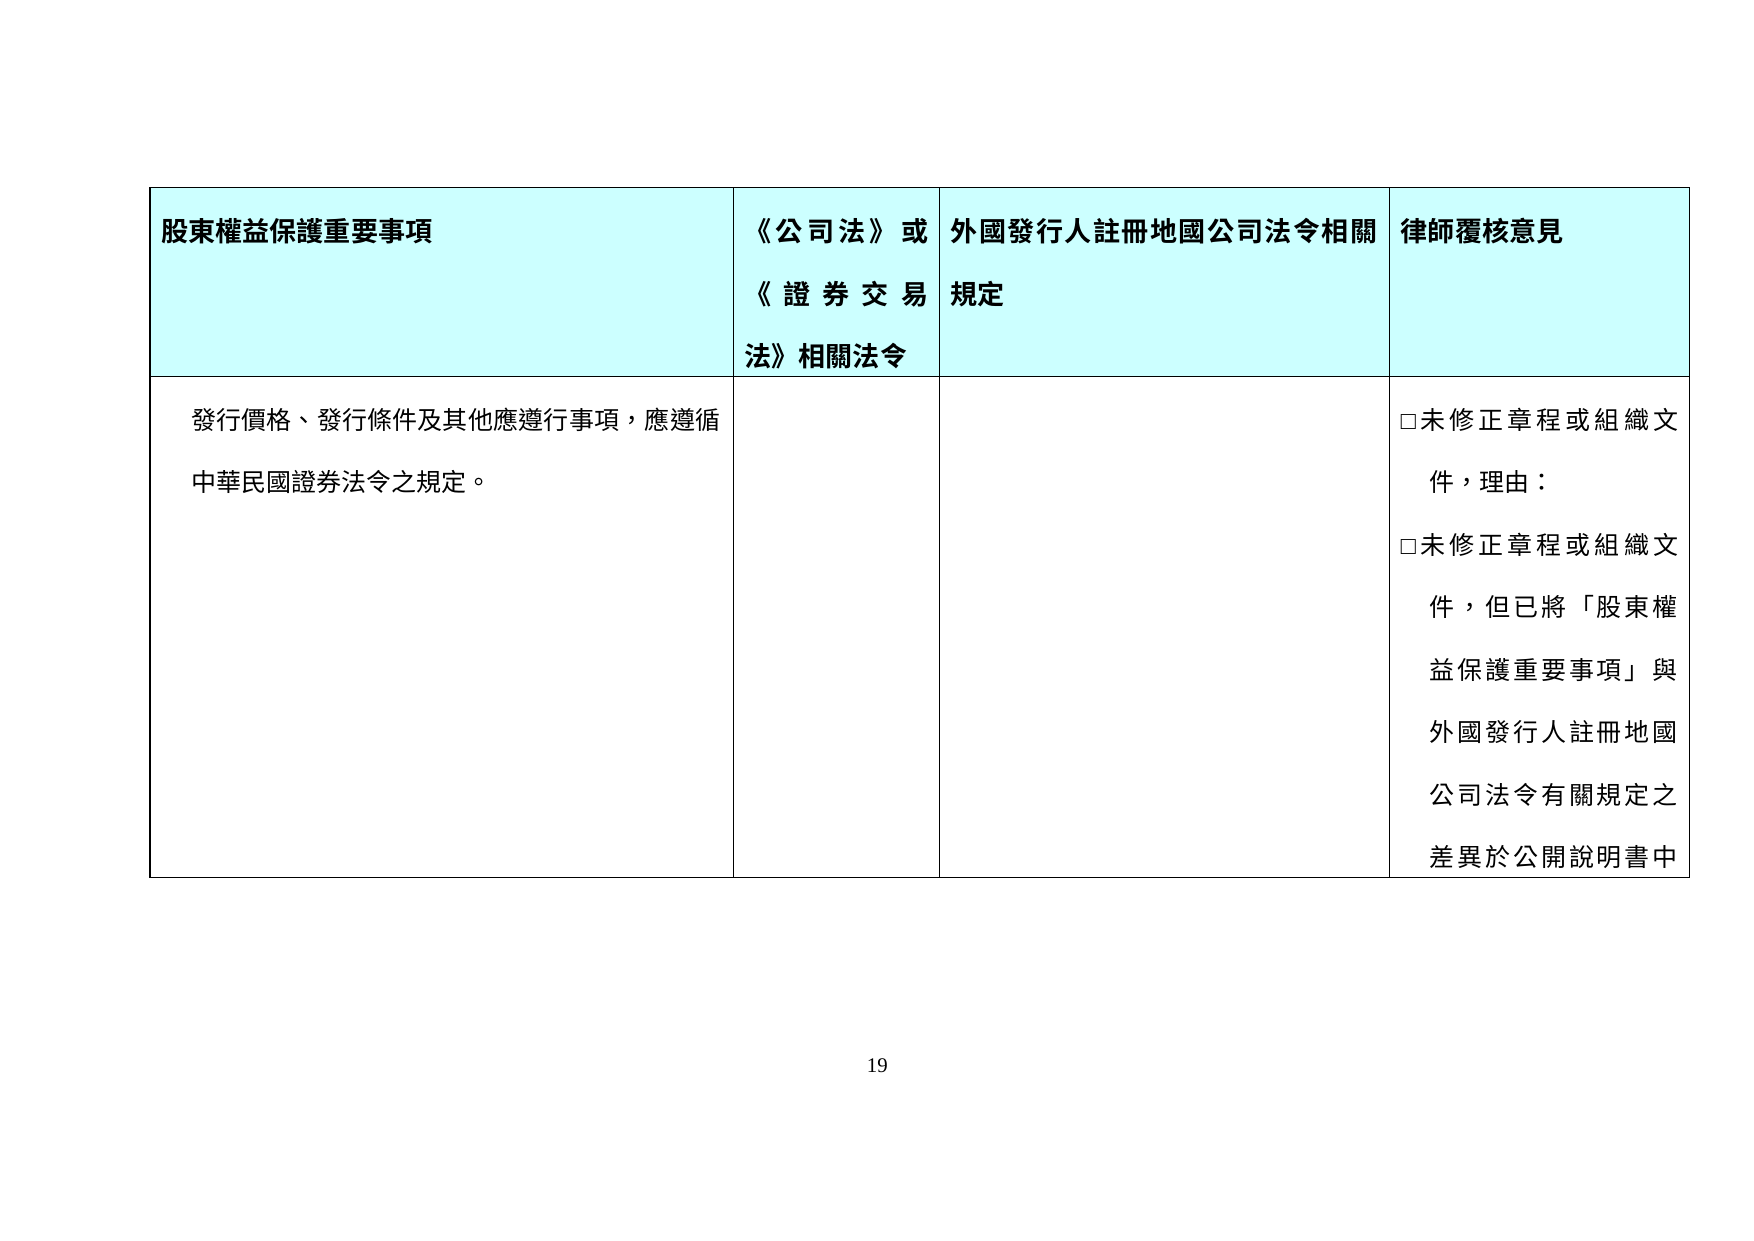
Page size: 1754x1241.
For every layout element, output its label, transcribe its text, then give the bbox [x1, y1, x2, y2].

table_cell 發行價格、發行條件及其他應遵行事項，應遵循中華民國證券法令之規定。 [151, 377, 733, 877]
table_header 外國發行人註冊地國公司法令相關規定 [940, 188, 1389, 376]
table_cell □未修正章程或組織文件，理由： □未修正章程或組織文件，但已將「股東權益保護重要事項」與外國發行人註冊地國公司法令有關規定之差異於公開說明書中 [1390, 377, 1689, 877]
table_cell [940, 377, 1389, 877]
table_header 股東權益保護重要事項 [151, 188, 733, 376]
table_header 律師覆核意見 [1390, 188, 1689, 376]
table_cell [734, 377, 939, 877]
table_header 《公司法》或《證券交易法》相關法令 [734, 188, 939, 376]
